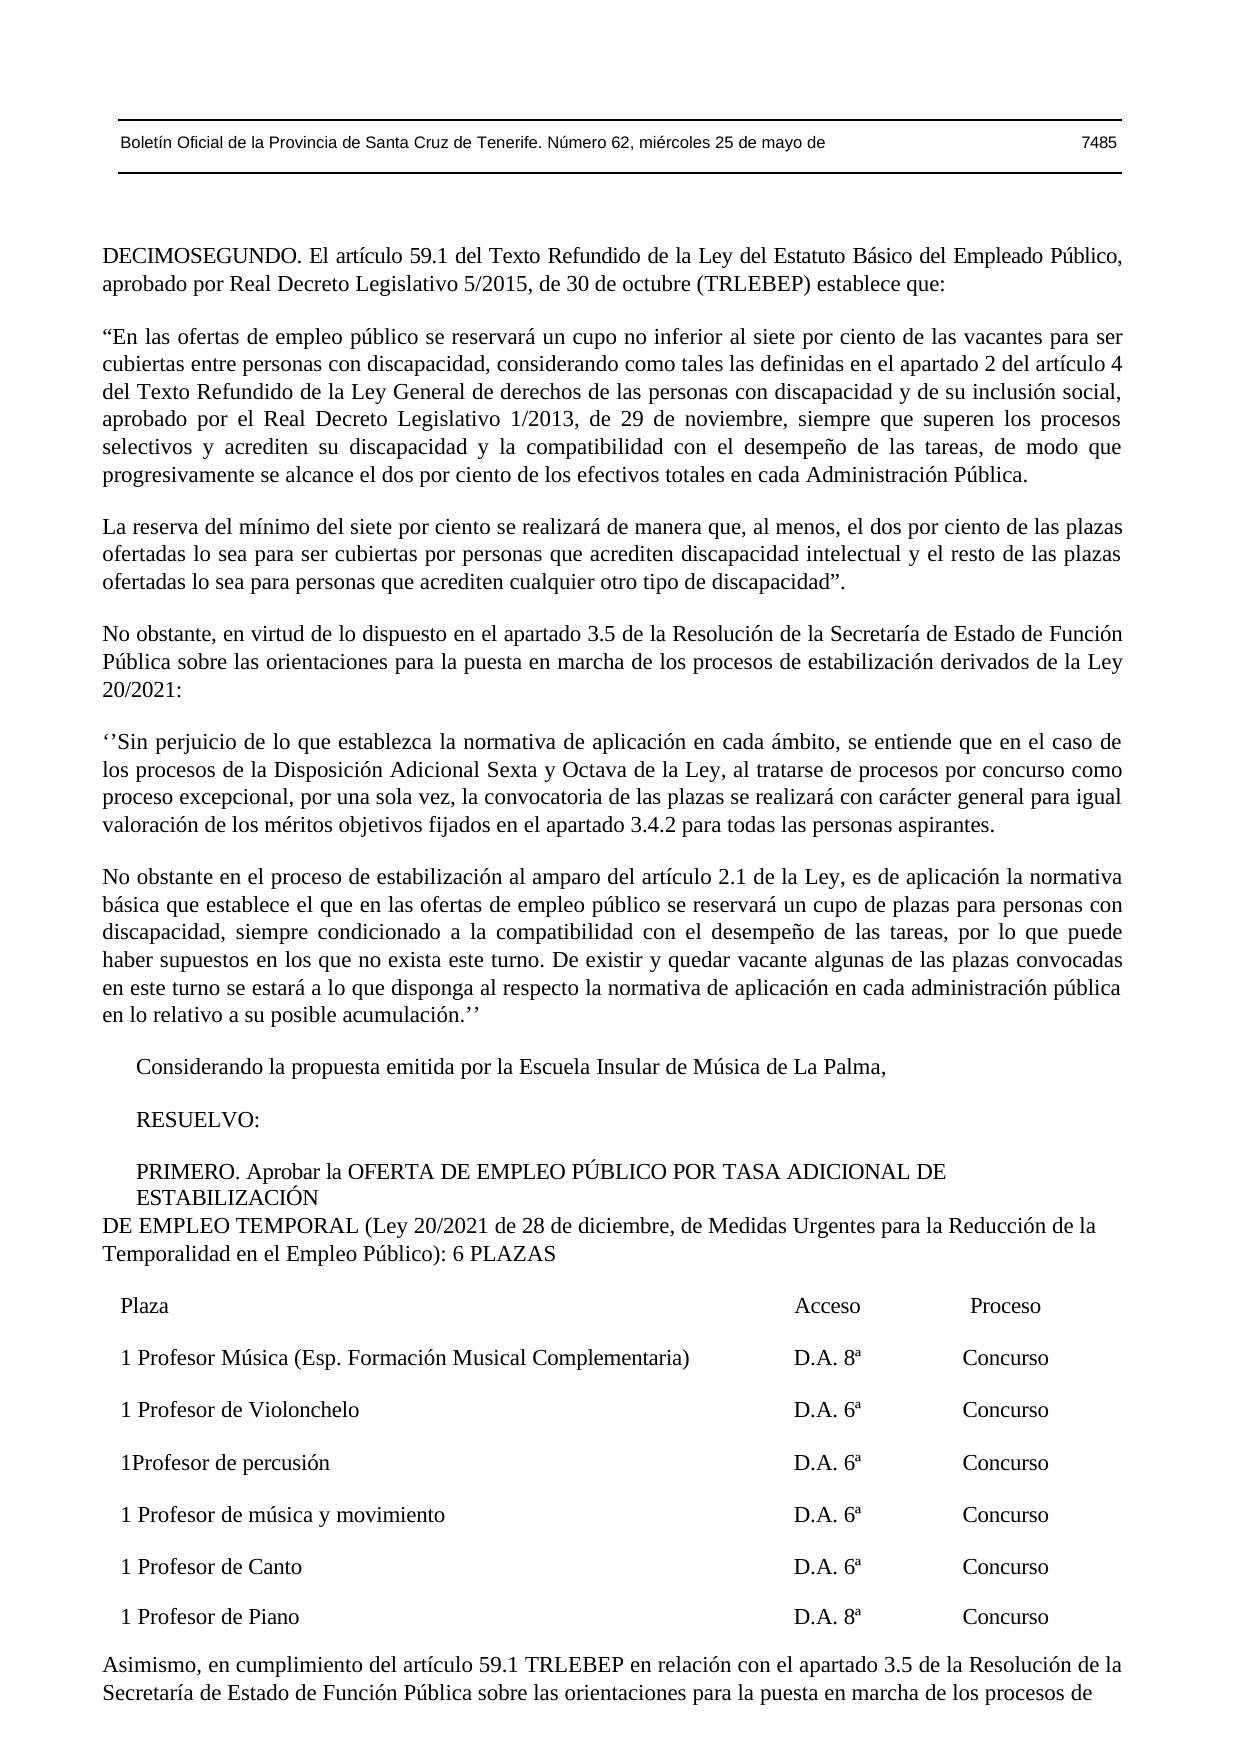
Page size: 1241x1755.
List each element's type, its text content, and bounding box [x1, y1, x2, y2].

table_cell 1 Profesor de Canto [115, 1540, 743, 1592]
table_cell Concurso [911, 1593, 1054, 1631]
table_cell 1 Profesor de Violonchelo [115, 1384, 743, 1436]
table_cell Concurso [911, 1384, 1054, 1436]
table_header Plaza [115, 1293, 743, 1332]
text DECIMOSEGUNDO. El artículo 59.1 del Texto Refundido de la Ley del Estatuto Básico del Empleado Público, aprobado por Real Decreto Legislativo 5/2015, de 30 de octubre (TRLEBEP) establece que: [102, 243, 1122, 297]
table_cell D.A. 6ª [743, 1488, 911, 1540]
text PRIMERO. Aprobar la OFERTA DE EMPLEO PÚBLICO POR TASA ADICIONAL DE ESTABILIZACIÓN [136, 1159, 1134, 1211]
table_cell 1 Profesor de música y movimiento [115, 1488, 743, 1540]
table_cell D.A. 8ª [743, 1332, 911, 1384]
table_cell 1 Profesor Música (Esp. Formación Musical Complementaria) [115, 1332, 743, 1384]
text No obstante, en virtud de lo dispuesto en el apartado 3.5 de la Resolución de la Secretaría de Estado de Función Pública sobre las orientaciones para la puesta en marcha de los procesos de estabilización derivados de la Ley 20/2021: [102, 620, 1123, 702]
table_cell Concurso [911, 1436, 1054, 1488]
table_cell D.A. 8ª [743, 1593, 911, 1631]
text La reserva del mínimo del siete por ciento se realizará de manera que, al menos, el dos por ciento de las plazas ofertadas lo sea para ser cubiertas por personas que acrediten discapacidad intelectual y el resto de las plazas ofertadas lo sea para personas que acrediten cualquier otro tipo de discapacidad”. [102, 513, 1123, 594]
text Asimismo, en cumplimiento del artículo 59.1 TRLEBEP en relación con el apartado 3.5 de la Resolución de la Secretaría de Estado de Función Pública sobre las orientaciones para la puesta en marcha de los procesos de [102, 1651, 1123, 1705]
table_cell Concurso [911, 1540, 1054, 1592]
table_cell D.A. 6ª [743, 1384, 911, 1436]
table_cell 1 Profesor de Piano [115, 1593, 743, 1631]
table_header Proceso [911, 1293, 1054, 1332]
table_cell Concurso [911, 1332, 1054, 1384]
table_cell D.A. 6ª [743, 1436, 911, 1488]
table_header Acceso [743, 1293, 911, 1332]
table_cell 1Profesor de percusión [115, 1436, 743, 1488]
text No obstante en el proceso de estabilización al amparo del artículo 2.1 de la Ley, es de aplicación la normativa básica que establece el que en las ofertas de empleo público se reservará un cupo de plazas para personas con discapacidad, siempre condicionado a la compatibilidad con el desempeño de las tareas, por lo que puede haber supuestos en los que no exista este turno. De existir y quedar vacante algunas de las plazas convocadas en este turno se estará a lo que disponga al respecto la normativa de aplicación en cada administración pública en lo relativo a su posible acumulación.’’ [102, 863, 1123, 1027]
text DE EMPLEO TEMPORAL (Ley 20/2021 de 28 de diciembre, de Medidas Urgentes para la Reducción de la Temporalidad en el Empleo Público): 6 PLAZAS [102, 1212, 1134, 1266]
text Considerando la propuesta emitida por la Escuela Insular de Música de La Palma, RESUELVO: [136, 1053, 887, 1132]
table_cell D.A. 6ª [743, 1540, 911, 1592]
text “En las ofertas de empleo público se reservará un cupo no inferior al siete por ciento de las vacantes para ser cubiertas entre personas con discapacidad, considerando como tales las definidas en el apartado 2 del artículo 4 del Texto Refundido de la Ley General de derechos de las personas con discapacidad y de su inclusión social, aprobado por el Real Decreto Legislativo 1/2013, de 29 de noviembre, siempre que superen los procesos selectivos y acrediten su discapacidad y la compatibilidad con el desempeño de las tareas, de modo que progresivamente se alcance el dos por ciento de los efectivos totales en cada Administración Pública. [102, 323, 1123, 487]
table_cell Concurso [911, 1488, 1054, 1540]
text ‘’Sin perjuicio de lo que establezca la normativa de aplicación en cada ámbito, se entiende que en el caso de los procesos de la Disposición Adicional Sexta y Octava de la Ley, al tratarse de procesos por concurso como proceso excepcional, por una sola vez, la convocatoria de las plazas se realizará con carácter general para igual valoración de los méritos objetivos fijados en el apartado 3.4.2 para todas las personas aspirantes. [102, 728, 1123, 837]
